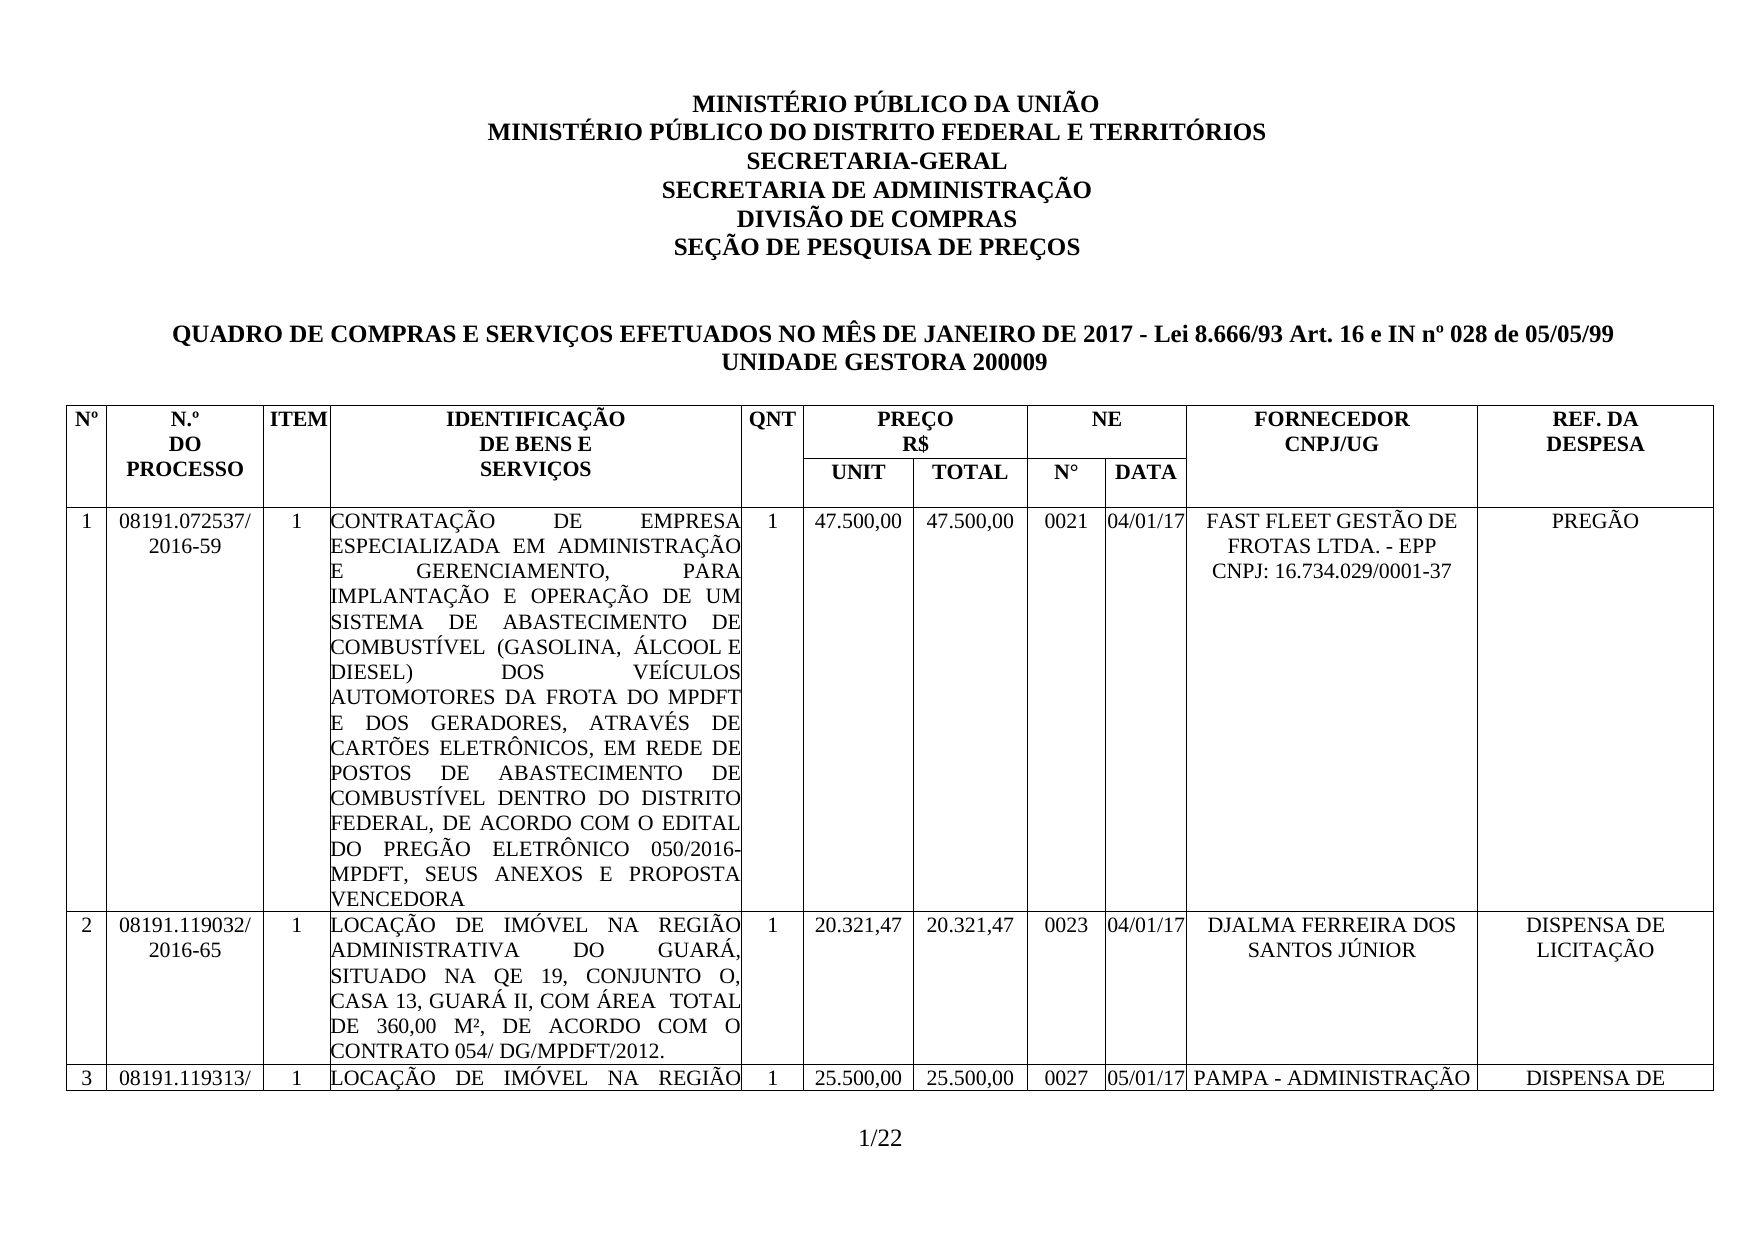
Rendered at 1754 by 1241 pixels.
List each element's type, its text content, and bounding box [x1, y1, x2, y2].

table_cell DISPENSA DE [1478, 1065, 1713, 1090]
table_cell 1 [742, 912, 803, 1063]
text SECRETARIA DE ADMINISTRAÇÃO [118, 175, 1636, 204]
table_cell 1 [264, 508, 330, 911]
table_cell DATA [1106, 459, 1186, 507]
table_header QNT [742, 406, 803, 507]
table_cell FAST FLEET GESTÃO DE FROTAS LTDA. - EPP CNPJ: 16.734.029/0001-37 [1187, 508, 1477, 911]
table_cell 1 [264, 1065, 330, 1090]
table_cell 1 [742, 1065, 803, 1090]
table_cell 47.500,00 [804, 508, 913, 911]
text MINISTÉRIO PÚBLICO DO DISTRITO FEDERAL E TERRITÓRIOS [118, 117, 1636, 146]
table_cell LOCAÇÃO DE IMÓVEL NA REGIÃO [331, 1065, 741, 1090]
table_cell 1 [264, 912, 330, 1063]
table_cell 20.321,47 [914, 912, 1027, 1063]
table_cell 04/01/17 [1106, 508, 1186, 911]
text SEÇÃO DE PESQUISA DE PREÇOS [118, 232, 1636, 261]
table_header N.º DO PROCESSO [107, 406, 263, 507]
table_cell TOTAL [914, 459, 1027, 507]
table_cell 20.321,47 [804, 912, 913, 1063]
subtitle SECRETARIA-GERAL [118, 146, 1636, 175]
table_header ITEM [264, 406, 330, 507]
table_cell 0023 [1028, 912, 1105, 1063]
table_cell PREGÃO [1478, 508, 1713, 911]
table_cell N° [1028, 459, 1105, 507]
table_cell DISPENSA DE LICITAÇÃO [1478, 912, 1713, 1063]
table_cell 1 [742, 508, 803, 911]
subtitle UNIDADE GESTORA 200009 [133, 347, 1636, 376]
table_cell 08191.072537/ 2016-59 [107, 508, 263, 911]
table_header PREÇO R$ [804, 406, 1027, 458]
table_cell 04/01/17 [1106, 912, 1186, 1063]
table_cell 1 [67, 508, 106, 911]
table_header IDENTIFICAÇÃO DE BENS E SERVIÇOS [331, 406, 741, 507]
table_cell 2 [67, 912, 106, 1063]
table_cell 08191.119032/ 2016-65 [107, 912, 263, 1063]
table_cell 25.500,00 [804, 1065, 913, 1090]
table_cell 47.500,00 [914, 508, 1027, 911]
table_header Nº [67, 406, 106, 507]
table_header FORNECEDOR CNPJ/UG [1187, 406, 1477, 507]
table_header REF. DA DESPESA [1478, 406, 1713, 507]
text MINISTÉRIO PÚBLICO DA UNIÃO [156, 89, 1636, 117]
table_cell 05/01/17 [1106, 1065, 1186, 1090]
table_cell PAMPA - ADMINISTRAÇÃO [1187, 1065, 1477, 1090]
table_cell 3 [67, 1065, 106, 1090]
table_cell UNIT [804, 459, 913, 507]
table_cell 08191.119313/ [107, 1065, 263, 1090]
table_cell 0021 [1028, 508, 1105, 911]
table_cell 25.500,00 [914, 1065, 1027, 1090]
table_cell CONTRATAÇÃO DE EMPRESA ESPECIALIZADA EM ADMINISTRAÇÃO E GERENCIAMENTO, PARA IMPLANTAÇÃO E OPERAÇÃO DE UM SISTEMA DE ABASTECIMENTO DE COMBUSTÍVEL (GASOLINA, ÁLCOOL E DIESEL) DOS VEÍCULOS AUTOMOTORES DA FROTA DO MPDFT E DOS GERADORES, ATRAVÉS DE CARTÕES ELETRÔNICOS, EM REDE DE POSTOS DE ABASTECIMENTO DE COMBUSTÍVEL DENTRO DO DISTRITO FEDERAL, DE ACORDO COM O EDITAL DO PREGÃO ELETRÔNICO 050/2016-MPDFT, SEUS ANEXOS E PROPOSTA VENCEDORA [331, 508, 741, 911]
table_cell DJALMA FERREIRA DOS SANTOS JÚNIOR [1187, 912, 1477, 1063]
text DIVISÃO DE COMPRAS [118, 204, 1636, 232]
table_header NE [1028, 406, 1186, 458]
table_cell LOCAÇÃO DE IMÓVEL NA REGIÃO ADMINISTRATIVA DO GUARÁ, SITUADO NA QE 19, CONJUNTO O, CASA 13, GUARÁ II, COM ÁREA TOTAL DE 360,00 M², DE ACORDO COM O CONTRATO 054/ DG/MPDFT/2012. [331, 912, 741, 1063]
subtitle QUADRO DE COMPRAS E SERVIÇOS EFETUADOS NO MÊS DE JANEIRO DE 2017 - Lei 8.666/93 Art. 16 e IN nº 028 de 05/05/99 [118, 319, 1668, 347]
table_cell 0027 [1028, 1065, 1105, 1090]
